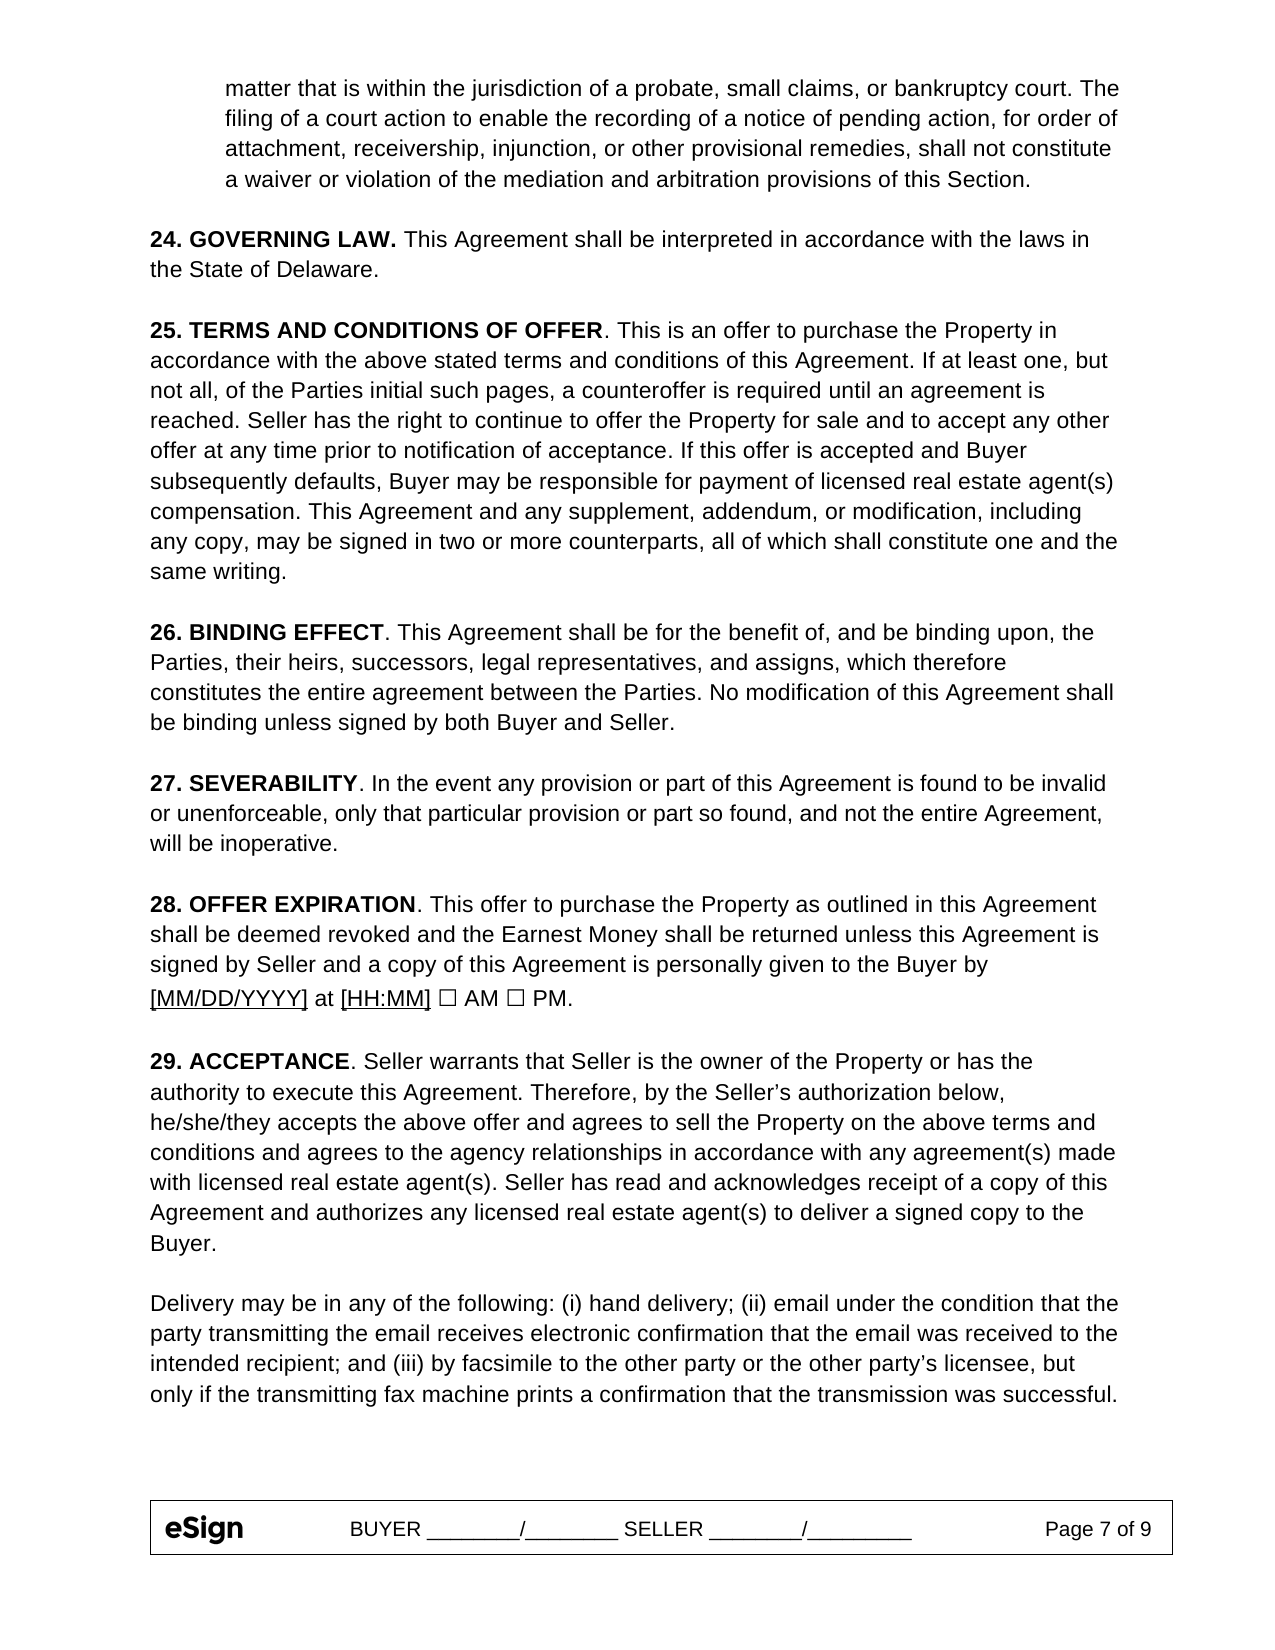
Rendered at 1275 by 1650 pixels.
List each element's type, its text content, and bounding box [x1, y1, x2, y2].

text 25. TERMS AND CONDITIONS OF OFFER. This is an offer to purchase the Property in accordance with the above stated terms and conditions of this Agreement. If at least one, but not all, of the Parties initial such pages, a counteroffer is required until an agreement is reached. Seller has the right to continue to offer the Property for sale and to accept any other offer at any time prior to notification of acceptance. If this offer is accepted and Buyer subsequently defaults, Buyer may be responsible for payment of licensed real estate agent(s) compensation. This Agreement and any supplement, addendum, or modification, including any copy, may be signed in two or more counterparts, all of which shall constitute one and the same writing. [150, 317, 1125, 585]
text 29. ACCEPTANCE. Seller warrants that Seller is the owner of the Property or has the authority to execute this Agreement. Therefore, by the Seller’s authorization below, he/she/they accepts the above offer and agrees to sell the Property on the above terms and conditions and agrees to the agency relationships in accordance with any agreement(s) made with licensed real estate agent(s). Seller has read and acknowledges receipt of a copy of this Agreement and authorizes any licensed real estate agent(s) to deliver a signed copy to the Buyer. [150, 1048, 1125, 1256]
list matter that is within the jurisdiction of a probate, small claims, or bankruptcy court. The filing of a court action to enable the recording of a notice of pending action, for order of attachment, receivership, injunction, or other provisional remedies, shall not constitute a waiver or violation of the mediation and arbitration provisions of this Section. [225, 75, 1125, 192]
text 26. BINDING EFFECT. This Agreement shall be for the benefit of, and be binding upon, the Parties, their heirs, successors, legal representatives, and assigns, which therefore constitutes the entire agreement between the Parties. No modification of this Agreement shall be binding unless signed by both Buyer and Seller. [150, 619, 1125, 736]
text 27. SEVERABILITY. In the event any provision or part of this Agreement is found to be invalid or unenforceable, only that particular provision or part so found, and not the entire Agreement, will be inoperative. [150, 770, 1125, 857]
text 24. GOVERNING LAW. This Agreement shall be interpreted in accordance with the laws in the State of Delaware. [150, 226, 1125, 283]
text Delivery may be in any of the following: (i) hand delivery; (ii) email under the condition that the party transmitting the email receives electronic confirmation that the email was received to the intended recipient; and (iii) by facsimile to the other party or the other party’s licensee, but only if the transmitting fax machine prints a confirmation that the transmission was successful. [150, 1290, 1125, 1407]
text 28. OFFER EXPIRATION. This offer to purchase the Property as outlined in this Agreement shall be deemed revoked and the Earnest Money shall be returned unless this Agreement is signed by Seller and a copy of this Agreement is personally given to the Buyer by [MM/DD/YYYY] at [HH:MM] ☐ AM ☐ PM. [150, 891, 1125, 1013]
